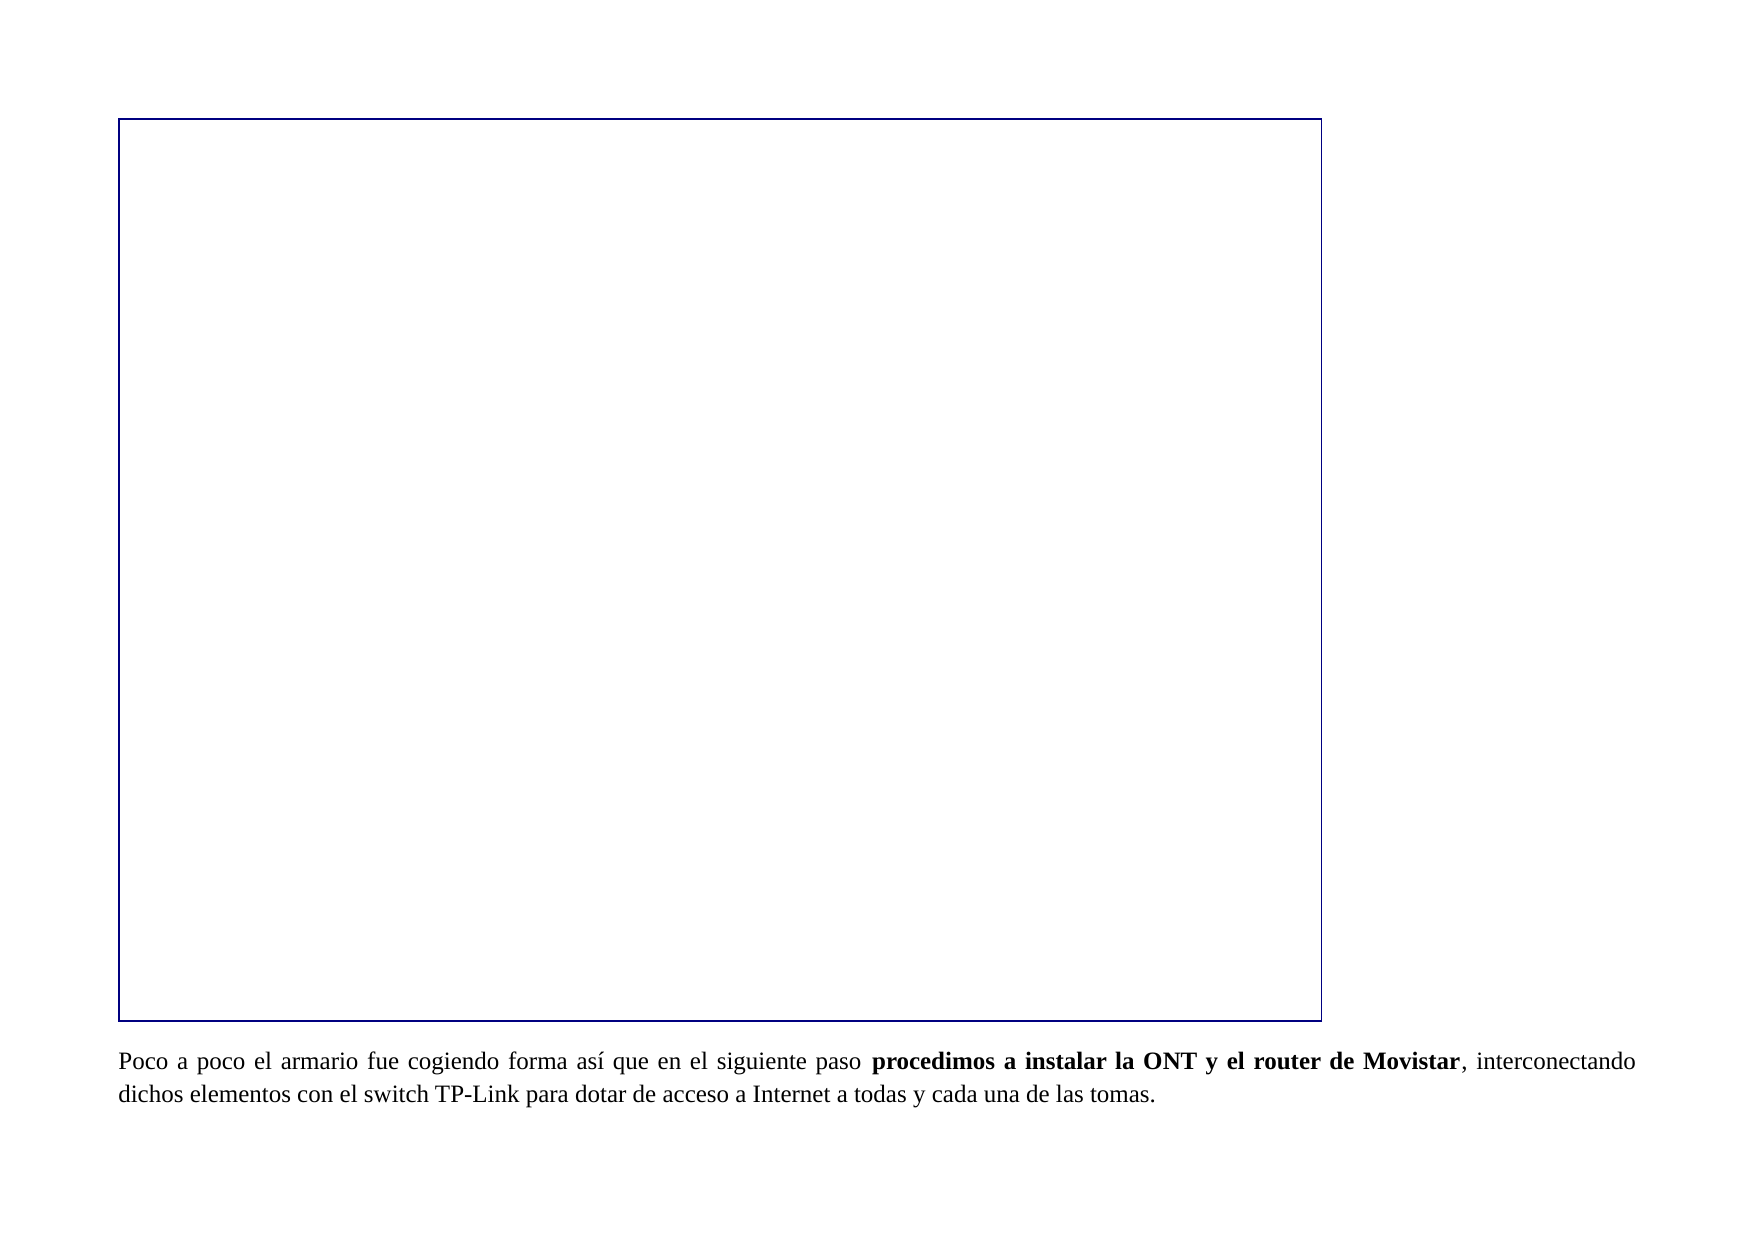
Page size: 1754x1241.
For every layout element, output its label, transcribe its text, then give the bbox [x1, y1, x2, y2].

text Poco a poco el armario fue cogiendo forma así que en el siguiente paso procedimos a instalar la ONT y el router de Movistar, interconectando dichos elementos con el switch TP-Link para dotar de acceso a Internet a todas y cada una de las tomas. [118, 1046, 1636, 1108]
